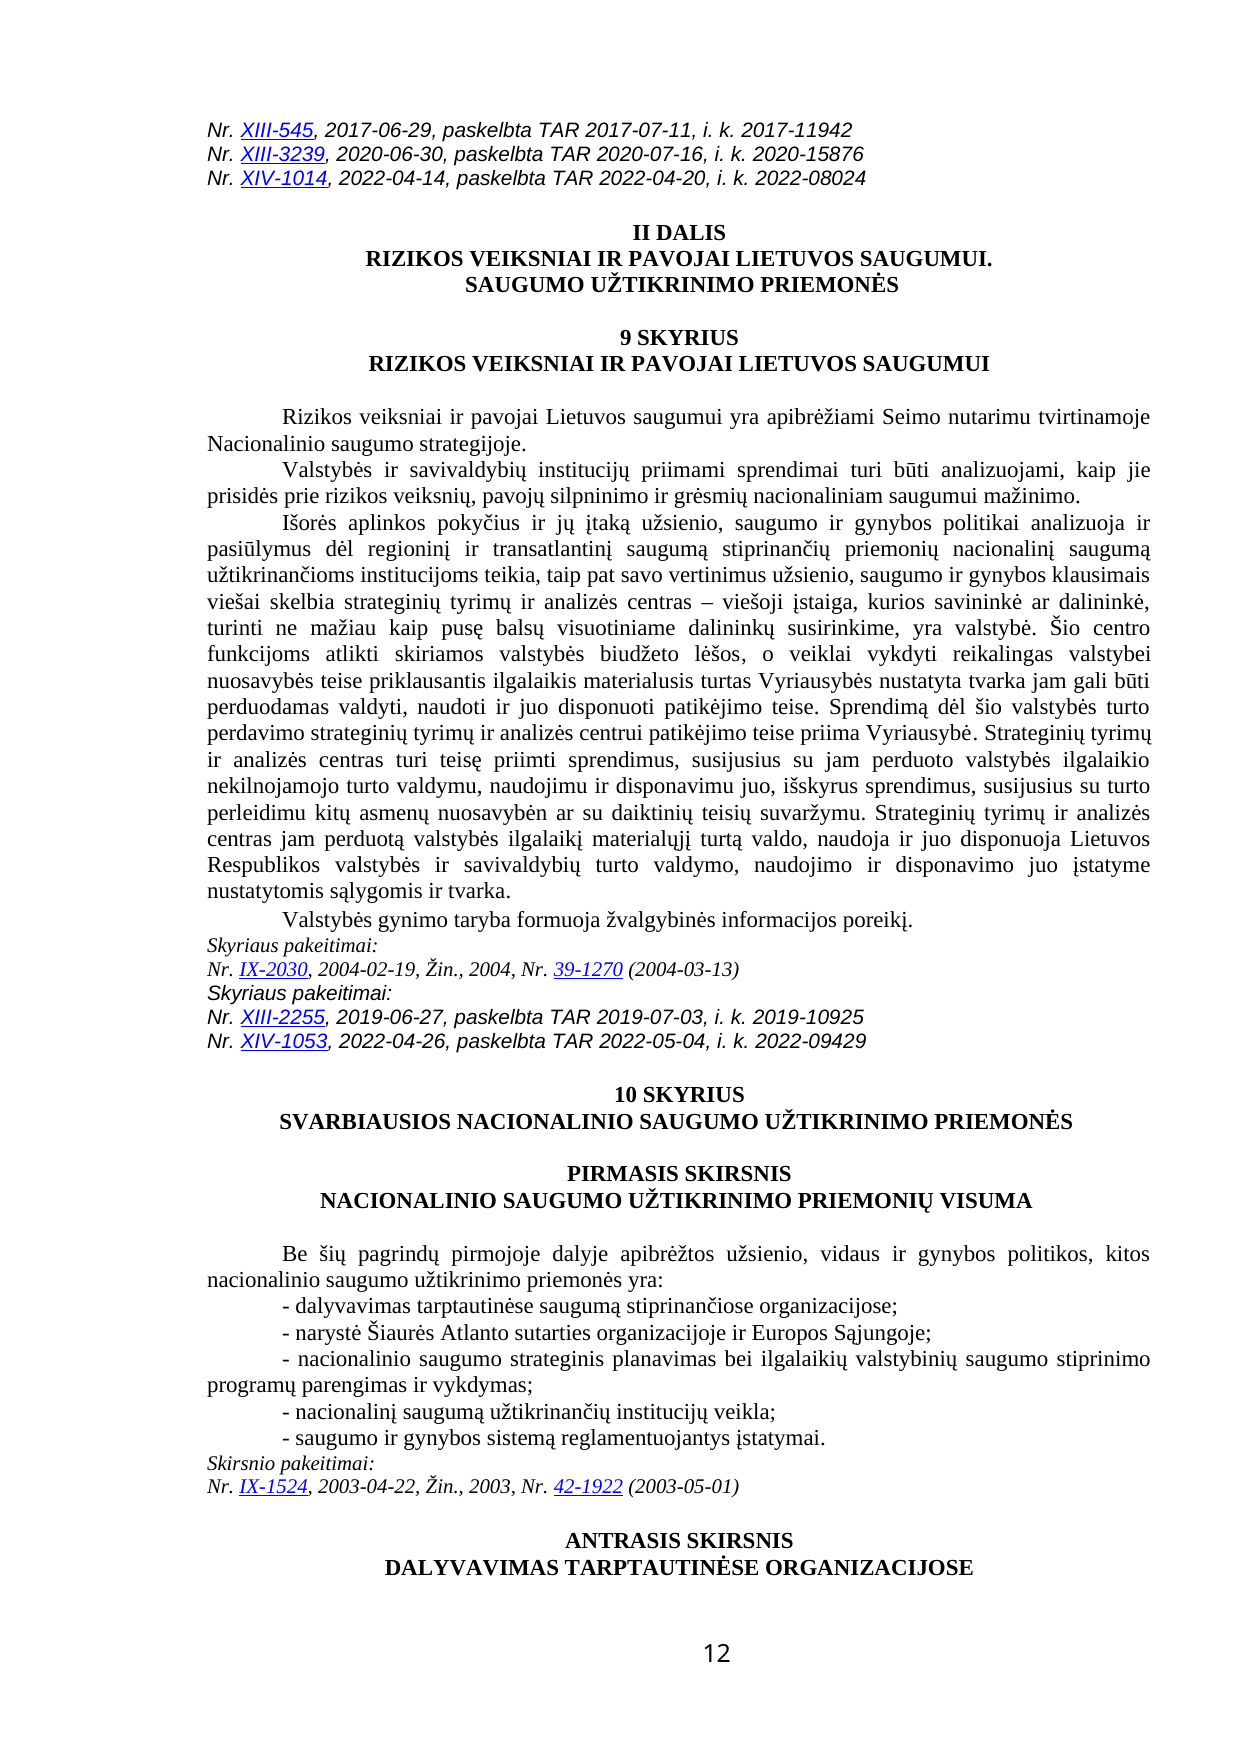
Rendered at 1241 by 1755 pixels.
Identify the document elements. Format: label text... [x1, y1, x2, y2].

text Nr. XIII-2255, 2019-06-27, paskelbta TAR 2019-07-03, i. k. 2019-10925 [207, 1005, 1152, 1029]
text Skyriaus pakeitimai: [207, 981, 1152, 1005]
text Išorės aplinkos pokyčius ir jų įtaką užsienio, saugumo ir gynybos politikai analizuoja ir pasiūlymus dėl regioninį ir transatlantinį saugumą stiprinančių priemonių nacionalinį saugumą užtikrinančioms institucijoms teikia, taip pat savo vertinimus užsienio, saugumo ir gynybos klausimais viešai skelbia strateginių tyrimų ir analizės centras – viešoji įstaiga, kurios savininkė ar dalininkė, turinti ne mažiau kaip pusę balsų visuotiniame dalininkų susirinkime, yra valstybė. Šio centro funkcijoms atlikti skiriamos valstybės biudžeto lėšos, o veiklai vykdyti reikalingas valstybei nuosavybės teise priklausantis ilgalaikis materialusis turtas Vyriausybės nustatyta tvarka jam gali būti perduodamas valdyti, naudoti ir juo disponuoti patikėjimo teise. Sprendimą dėl šio valstybės turto perdavimo strateginių tyrimų ir analizės centrui patikėjimo teise priima Vyriausybė. Strateginių tyrimų ir analizės centras turi teisę priimti sprendimus, susijusius su jam perduoto valstybės ilgalaikio nekilnojamojo turto valdymu, naudojimu ir disponavimu juo, išskyrus sprendimus, susijusius su turto perleidimu kitų asmenų nuosavybėn ar su daiktinių teisių suvaržymu. Strateginių tyrimų ir analizės centras jam perduotą valstybės ilgalaikį materialųjį turtą valdo, naudoja ir juo disponuoja Lietuvos Respublikos valstybės ir savivaldybių turto valdymo, naudojimo ir disponavimo juo įstatyme nustatytomis sąlygomis ir tvarka. [207, 509, 1152, 904]
text Nr. XIII-545, 2017-06-29, paskelbta TAR 2017-07-11, i. k. 2017-11942 [207, 118, 1152, 142]
text - nacionalinio saugumo strateginis planavimas bei ilgalaikių valstybinių saugumo stiprinimo programų parengimas ir vykdymas; [207, 1345, 1152, 1398]
text NACIONALINIO SAUGUMO UŽTIKRINIMO PRIEMONIŲ VISUMA [207, 1187, 1152, 1213]
text - nacionalinį saugumą užtikrinančių institucijų veikla; [207, 1398, 1152, 1424]
text II DALIS [207, 219, 1152, 245]
text 9 skyrius [207, 324, 1152, 351]
text PirmasIS skirsnis [207, 1161, 1152, 1187]
text Skyriaus pakeitimai: [207, 933, 1152, 957]
text - saugumo ir gynybos sistemą reglamentuojantys įstatymai. [207, 1424, 1152, 1450]
text Skirsnio pakeitimai: [207, 1450, 1152, 1474]
text Nr. IX-1524, 2003-04-22, Žin., 2003, Nr. 42-1922 (2003-05-01) [207, 1474, 1152, 1498]
text SVARBIAUSIOS NACIONALINIO SAUGUMO UŽTIKRINIMO PRIEMONĖS [207, 1108, 1152, 1134]
text RIZIKOS VEIKSNIAI IR PAVOJAI LIETUVOS SAUGUMUI. SAUGUMO UŽTIKRINIMO PRIEMONĖS [207, 245, 1152, 298]
text 10 skyrius [207, 1081, 1152, 1108]
text - narystė Šiaurės Atlanto sutarties organizacijoje ir Europos Sąjungoje; [207, 1319, 1152, 1345]
subtitle DALYVAVIMAS TARPTAUTINĖSE ORGANIZACIJOSE [207, 1554, 1152, 1580]
text AntrasIS skirsnis [207, 1527, 1152, 1554]
text Valstybės gynimo taryba formuoja žvalgybinės informacijos poreikį. [207, 904, 1152, 933]
text Nr. XIV-1014, 2022-04-14, paskelbta TAR 2022-04-20, i. k. 2022-08024 [207, 166, 1152, 190]
text Rizikos veiksniai ir pavojai Lietuvos saugumui yra apibrėžiami Seimo nutarimu tvirtinamoje Nacionalinio saugumo strategijoje. [207, 403, 1152, 456]
text Valstybės ir savivaldybių institucijų priimami sprendimai turi būti analizuojami, kaip jie prisidės prie rizikos veiksnių, pavojų silpninimo ir grėsmių nacionaliniam saugumui mažinimo. [207, 456, 1152, 509]
text Be šių pagrindų pirmojoje dalyje apibrėžtos užsienio, vidaus ir gynybos politikos, kitos nacionalinio saugumo užtikrinimo priemonės yra: [207, 1239, 1152, 1292]
text Nr. IX-2030, 2004-02-19, Žin., 2004, Nr. 39-1270 (2004-03-13) [207, 957, 1152, 981]
text - dalyvavimas tarptautinėse saugumą stiprinančiose organizacijose; [207, 1292, 1152, 1319]
text Nr. XIV-1053, 2022-04-26, paskelbta TAR 2022-05-04, i. k. 2022-09429 [207, 1029, 1152, 1053]
text Nr. XIII-3239, 2020-06-30, paskelbta TAR 2020-07-16, i. k. 2020-15876 [207, 142, 1152, 166]
text RIZIKOS VEIKSNIAI IR PAVOJAI LIETUVOS SAUGUMUI [207, 351, 1152, 377]
